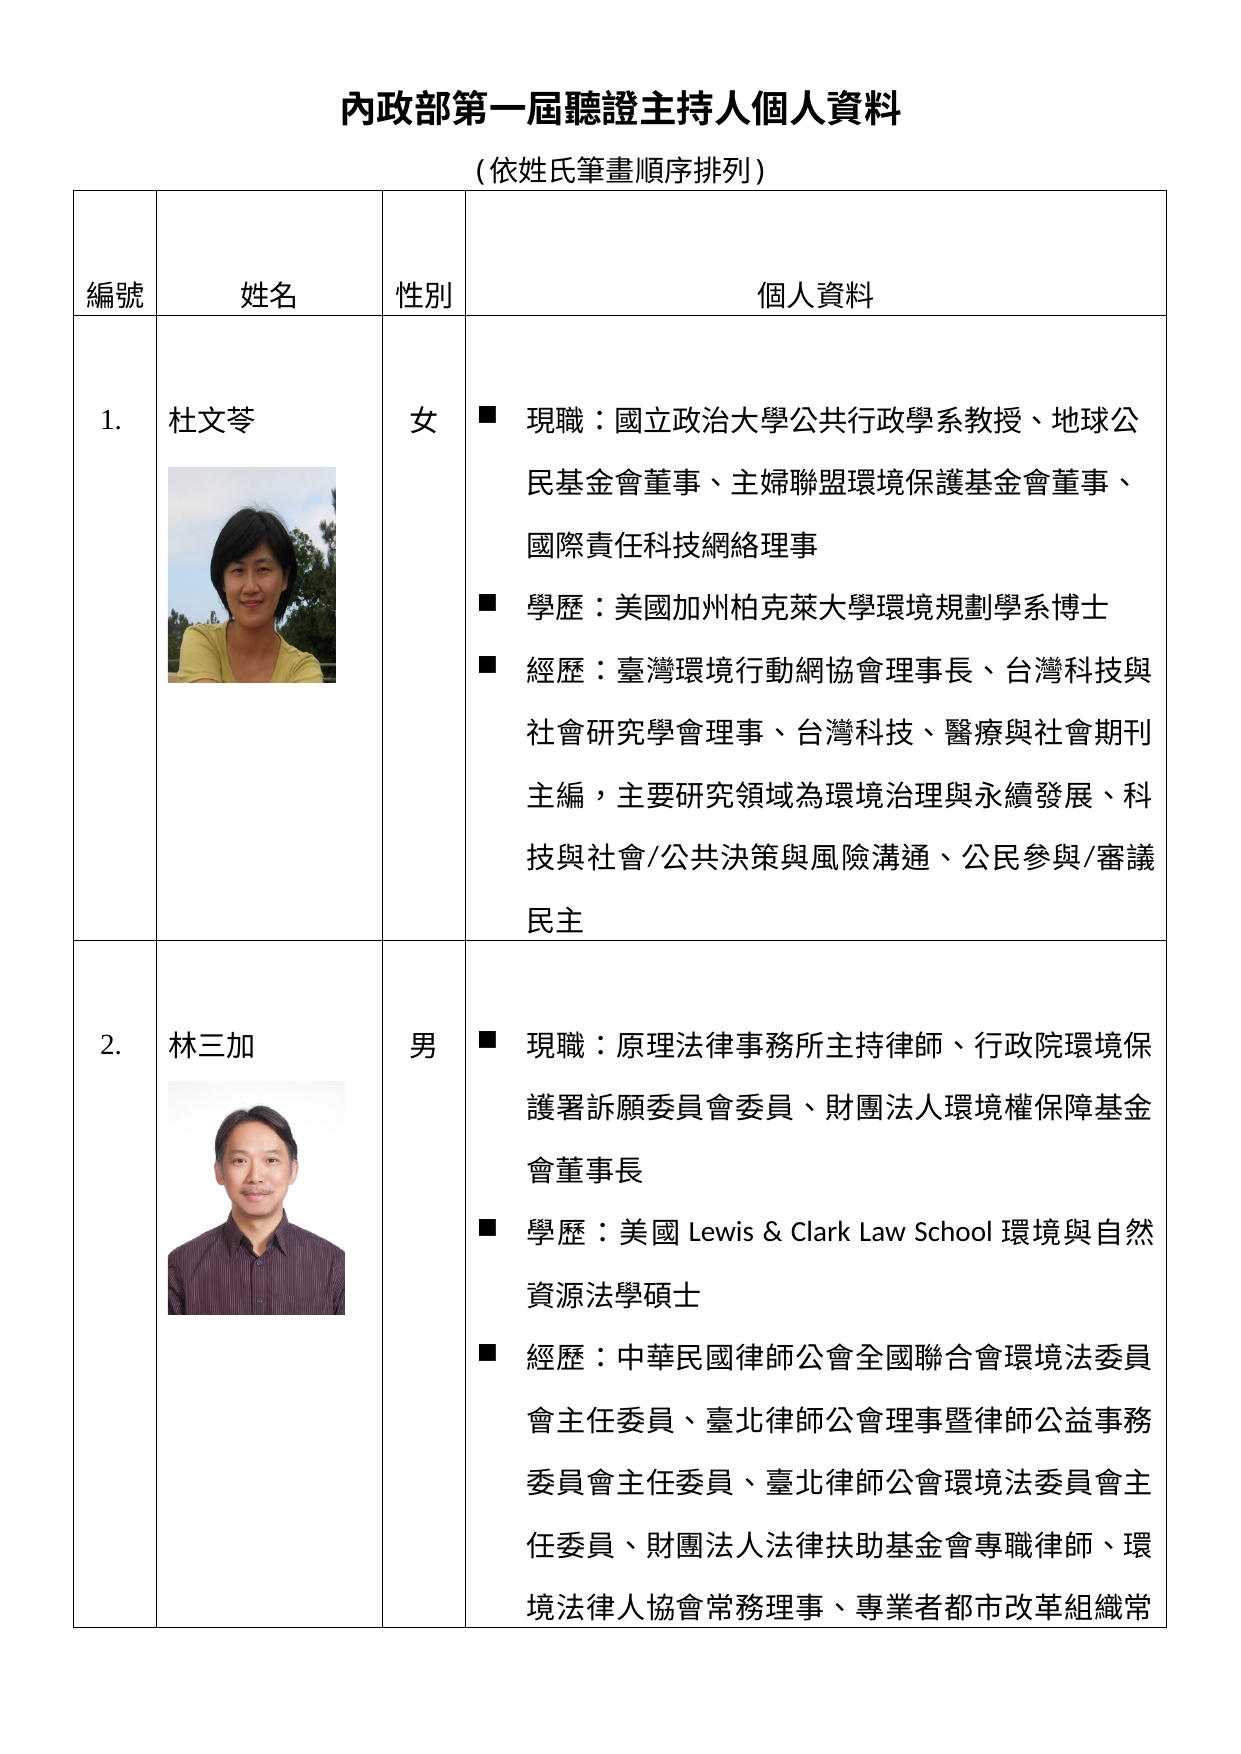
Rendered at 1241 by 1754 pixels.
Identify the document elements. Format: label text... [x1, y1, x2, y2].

table_cell 現職：國立政治大學公共行政學系教授、地球公民基金會董事、主婦聯盟環境保護基金會董事、國際責任科技網絡理事 學歷：美國加州柏克萊大學環境規劃學系博士 經歷：臺灣環境行動網協會理事長、台灣科技與社會研究學會理事、台灣科技、醫療與社會期刊主編，主要研究領域為環境治理與永續發展、科技與社會/公共決策與風險溝通、公民參與/審議民主 [466, 316, 1166, 939]
table_cell [74, 941, 156, 1627]
table_cell 杜文苓 [157, 316, 382, 939]
text 內政部第一屆聽證主持人個人資料 [187, 64, 1053, 127]
table_cell 女 [383, 316, 465, 939]
table_header 姓名 [157, 191, 382, 314]
table_cell 林三加 [157, 941, 382, 1627]
table_cell 男 [383, 941, 465, 1627]
table_header 個人資料 [466, 191, 1166, 314]
table_header 性別 [383, 191, 465, 314]
table_cell 現職：原理法律事務所主持律師、行政院環境保護署訴願委員會委員、財團法人環境權保障基金會董事長 學歷：美國Lewis & Clark Law School環境與自然資源法學碩士 經歷：中華民國律師公會全國聯合會環境法委員會主任委員、臺北律師公會理事暨律師公益事務委員會主任委員、臺北律師公會環境法委員會主任委員、財團法人法律扶助基金會專職律師、環境法律人協會常務理事、專業者都市改革組織常 [466, 941, 1166, 1627]
text (依姓氏筆畫順序排列) [187, 127, 1053, 189]
table_cell [74, 316, 156, 939]
table_header 編號 [74, 191, 156, 314]
